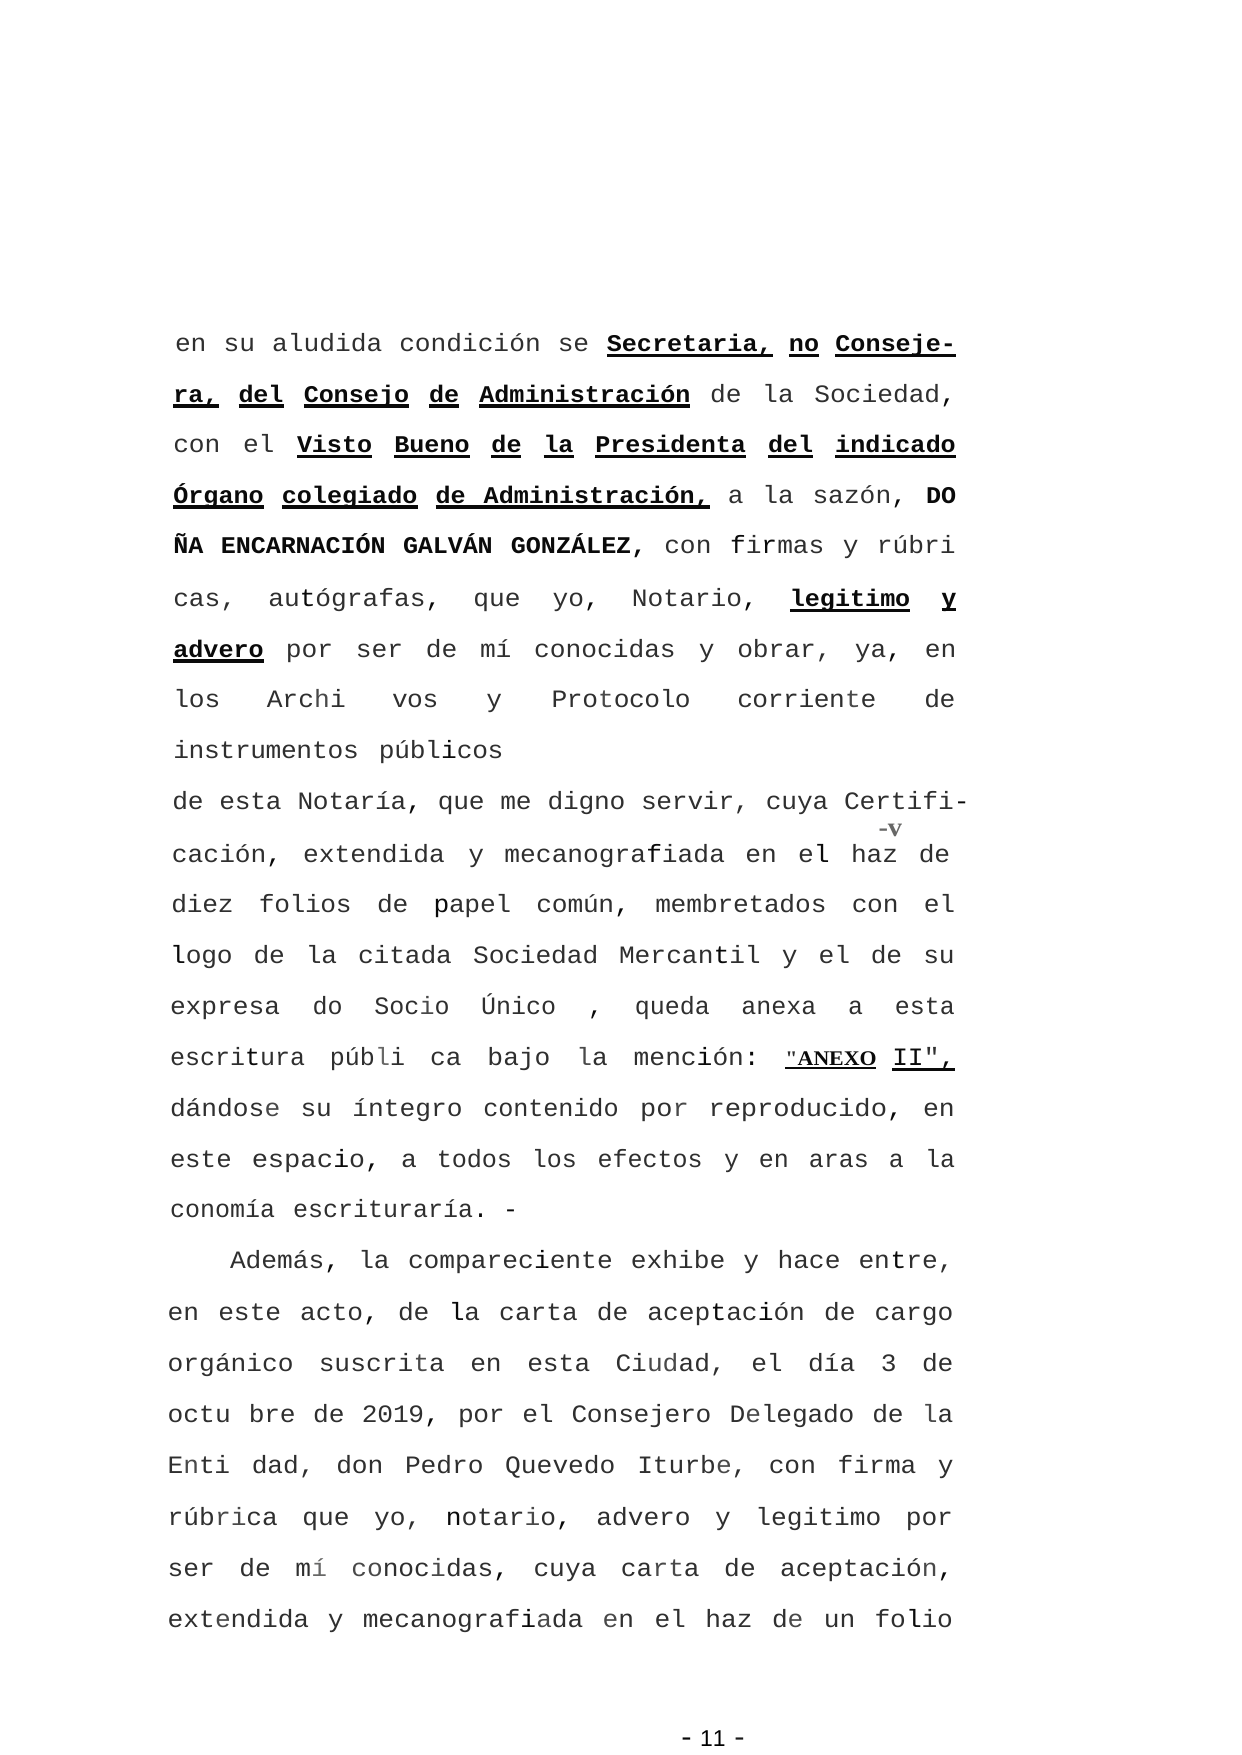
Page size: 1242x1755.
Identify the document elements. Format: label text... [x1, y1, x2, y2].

text -v [37, 815, 902, 842]
text Además, la compareciente exhibe y hace entre, en este acto, de la carta de aceptación de cargo orgánico suscrita en esta Ciudad, el día 3 de octu­ bre de 2019, por el Consejero Delegado de la Enti­ dad, don Pedro Quevedo Iturbe, con firma y rúbrica que yo, notario, advero y legitimo por ser de mí conocidas, cuya carta de aceptación, extendida y mecanografiada en el haz de un folio [167, 1248, 953, 1635]
text cación, extendida y mecanografiada en el haz de [172, 842, 1237, 868]
text diez folios de papel común, membretados con el logo de la citada Sociedad Mercantil y el de su expresa­ do Socio Único , queda anexa a esta escritura públi­ ca bajo la mención: "ANEXO II", dándose su íntegro contenido por reproducido, en este espacio, a todos los efectos y en aras a la conomía escrituraría. - [170, 891, 955, 1225]
text en su aludida condición se Secretaria, no Conseje- ra, del Consejo de Administración de la Sociedad, con el Visto Bueno de la Presidenta del indicado Órgano colegiado de Administración, a la sazón, DO­ ÑA ENCARNACIÓN GALVÁN GONZÁLEZ, con firmas y rúbri­ cas, autógrafas, que yo, Notario, legitimo y advero por ser de mí conocidas y obrar, ya, en los Archi­ vos y Protocolo corriente de instrumentos públicos [173, 331, 956, 766]
text de esta Notaría, que me digno servir, cuya Certifi- [172, 788, 1237, 815]
